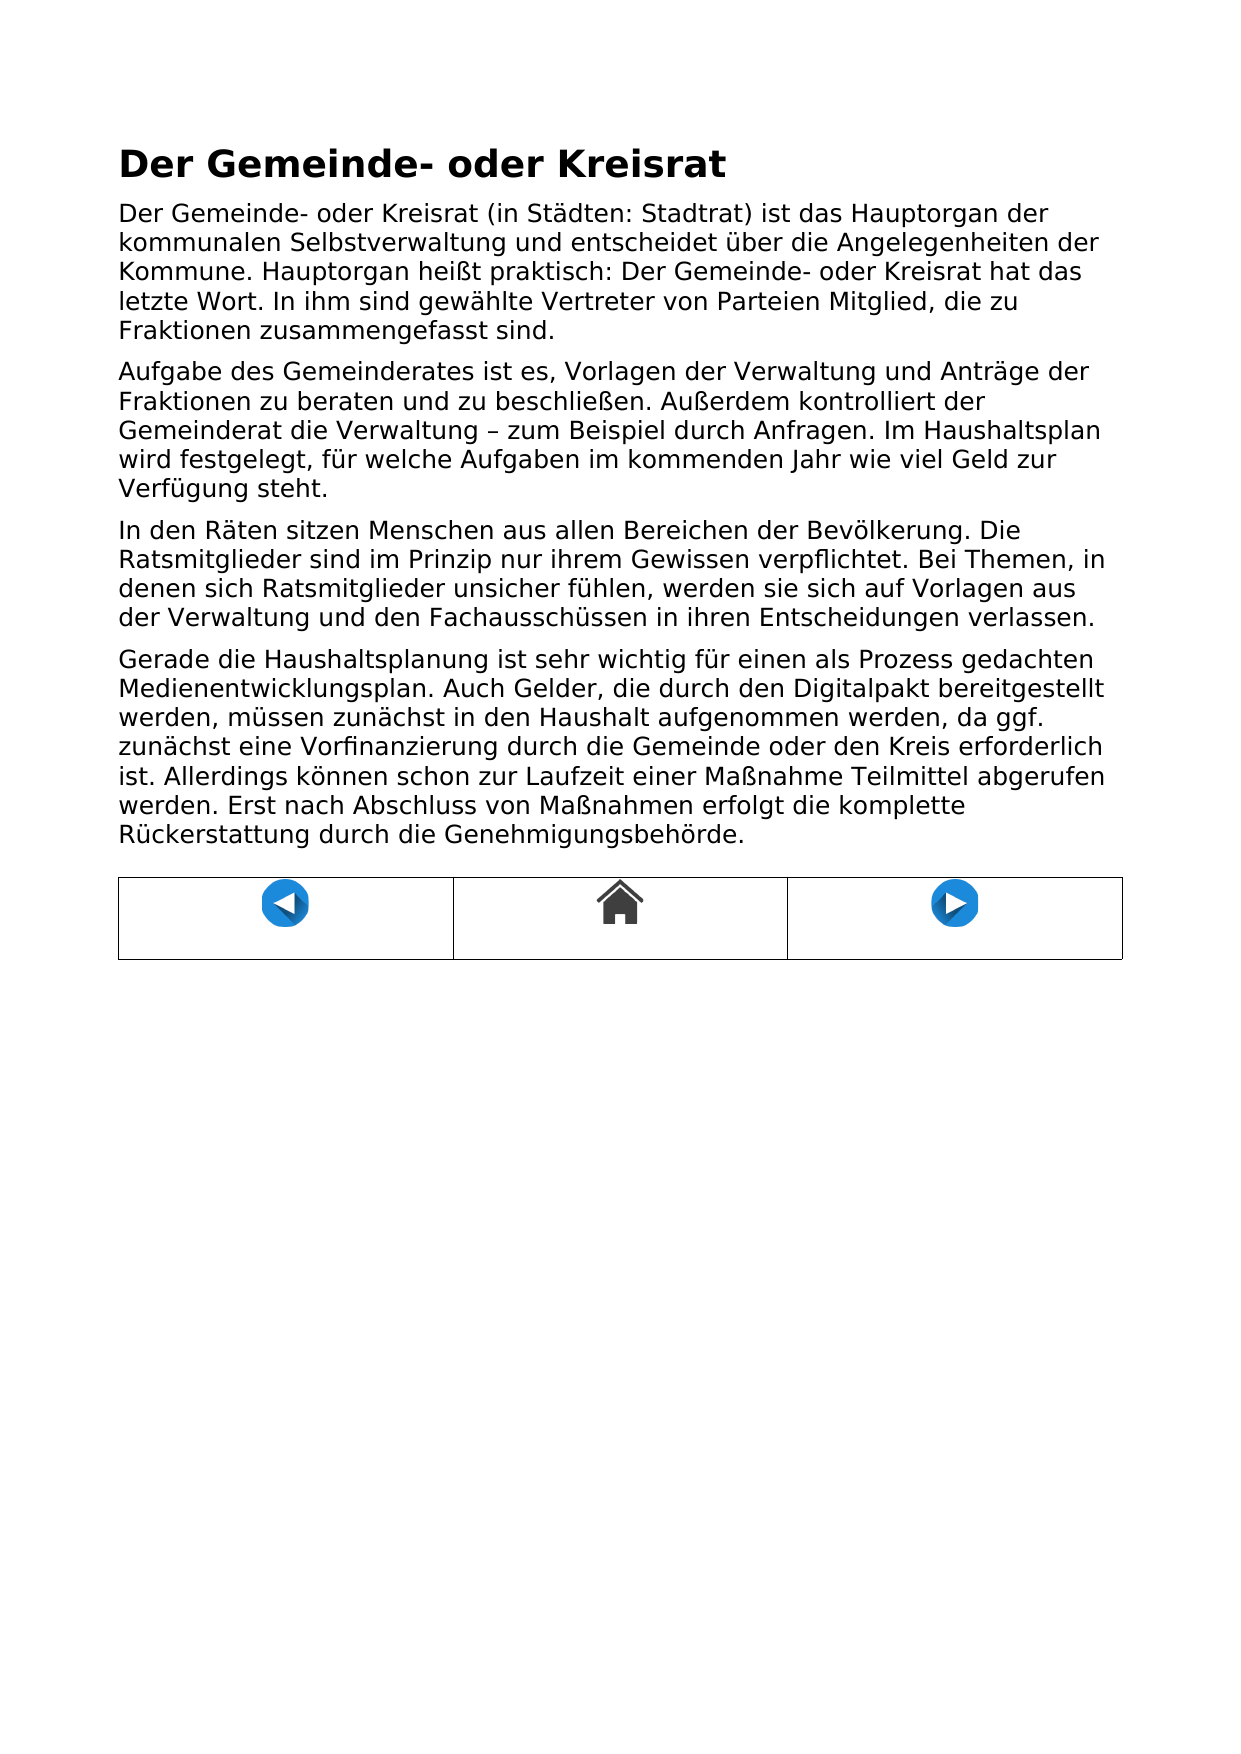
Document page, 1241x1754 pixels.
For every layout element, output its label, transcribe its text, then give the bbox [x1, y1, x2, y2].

text Der Gemeinde- oder Kreisrat (in Städten: Stadtrat) ist das Hauptorgan der kommunalen Selbstverwaltung und entscheidet über die Angelegenheiten der Kommune. Hauptorgan heißt praktisch: Der Gemeinde- oder Kreisrat hat das letzte Wort. In ihm sind gewählte Vertreter von Parteien Mitglied, die zu Fraktionen zusammengefasst sind. [118, 199, 1122, 345]
picture [262, 879, 309, 927]
text Gerade die Haushaltsplanung ist sehr wichtig für einen als Prozess gedachten Medienentwicklungsplan. Auch Gelder, die durch den Digitalpakt bereitgestellt werden, müssen zunächst in den Haushalt aufgenommen werden, da ggf. zunächst eine Vorfinanzierung durch die Gemeinde oder den Kreis erforderlich ist. Allerdings können schon zur Laufzeit einer Maßnahme Teilmittel abgerufen werden. Erst nach Abschluss von Maßnahmen erfolgt die komplette Rückerstattung durch die Genehmigungsbehörde. [118, 645, 1122, 849]
table_header [788, 878, 1122, 958]
text In den Räten sitzen Menschen aus allen Bereichen der Bevölkerung. Die Ratsmitglieder sind im Prinzip nur ihrem Gewissen verpflichtet. Bei Themen, in denen sich Ratsmitglieder unsicher fühlen, werden sie sich auf Vorlagen aus der Verwaltung und den Fachausschüssen in ihren Entscheidungen verlassen. [118, 516, 1122, 633]
table_header [454, 878, 787, 958]
subtitle Der Gemeinde- oder Kreisrat [118, 143, 1122, 187]
picture [596, 879, 644, 924]
text Aufgabe des Gemeinderates ist es, Vorlagen der Verwaltung und Anträge der Fraktionen zu beraten und zu beschließen. Außerdem kontrolliert der Gemeinderat die Verwaltung – zum Beispiel durch Anfragen. Im Haushaltsplan wird festgelegt, für welche Aufgaben im kommenden Jahr wie viel Geld zur Verfügung steht. [118, 358, 1122, 503]
table_header [119, 878, 453, 958]
picture [931, 879, 979, 927]
